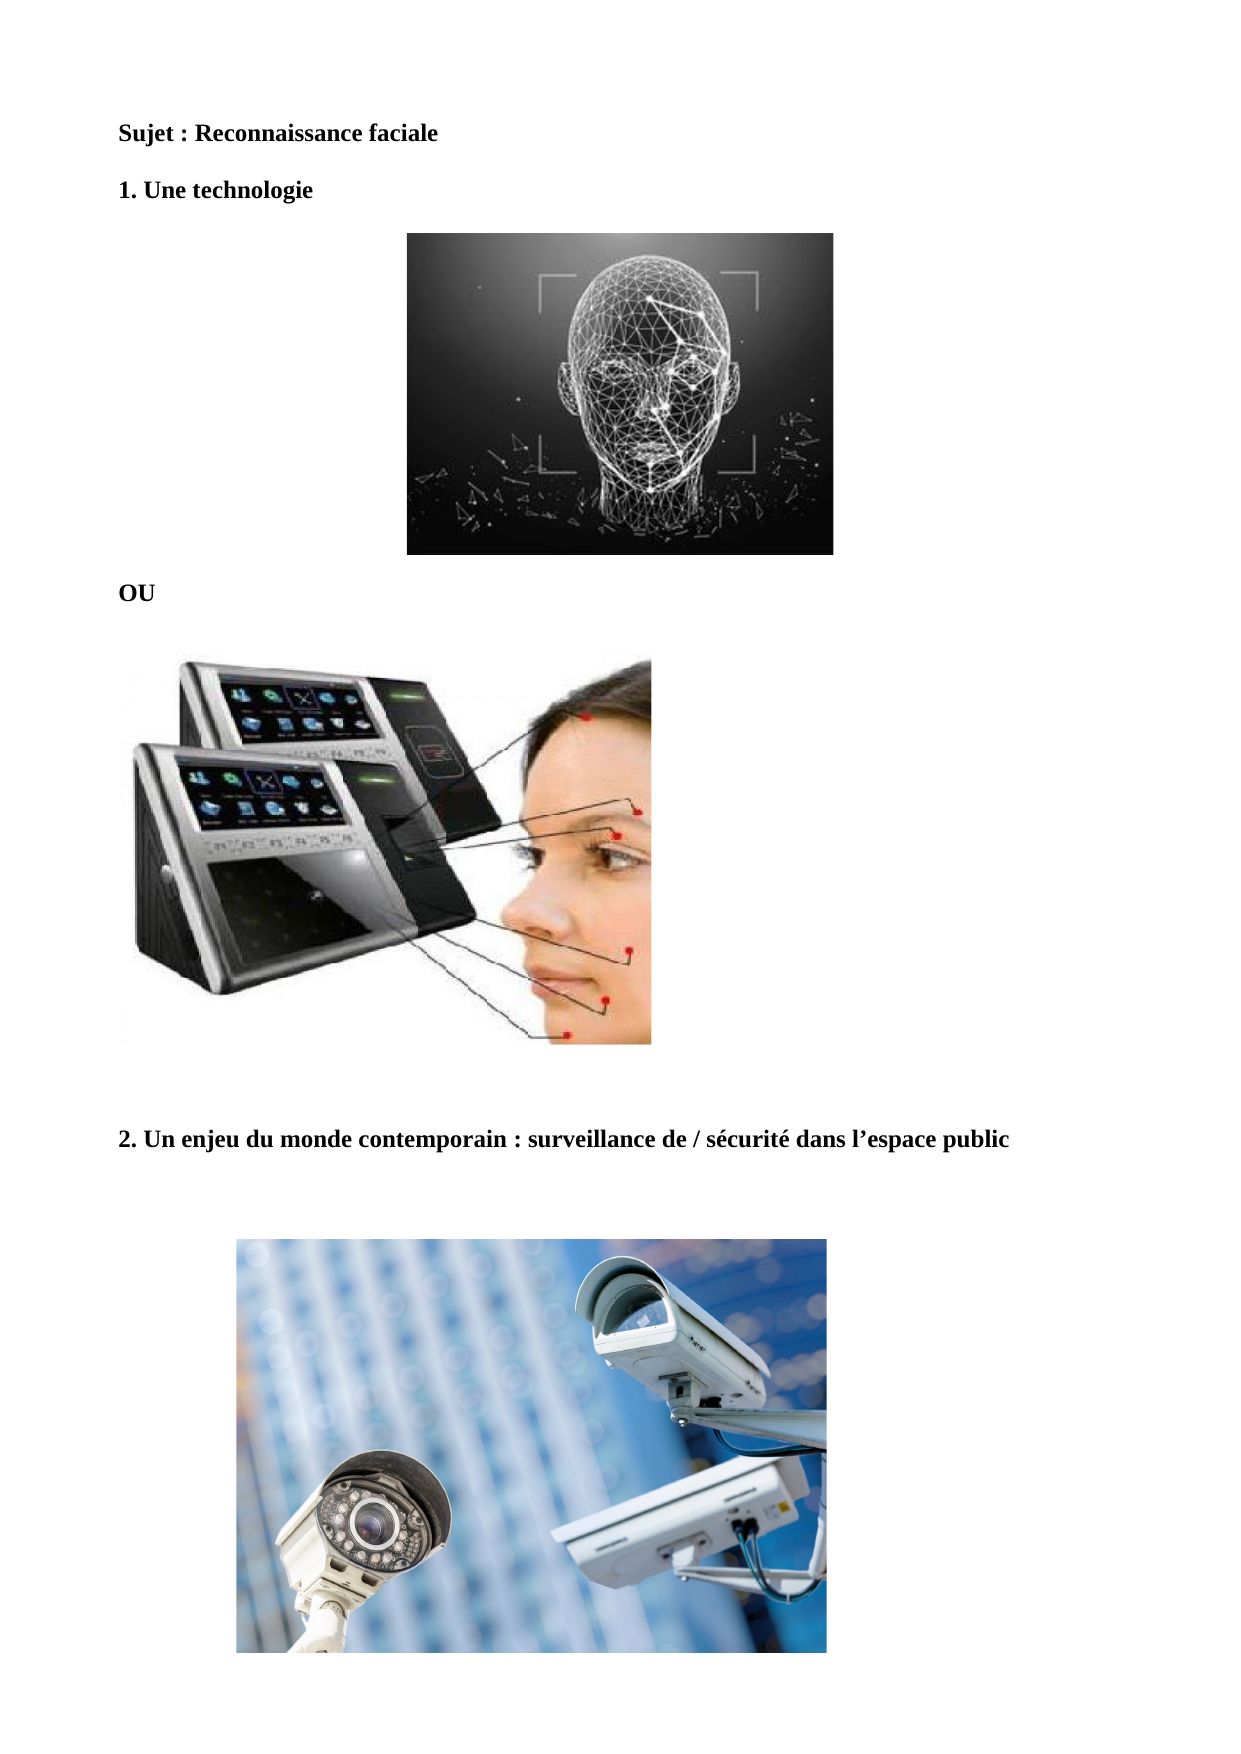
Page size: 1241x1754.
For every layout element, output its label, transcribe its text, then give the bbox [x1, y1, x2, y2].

picture [406, 233, 834, 555]
text 1. Une technologie [118, 176, 1122, 204]
text 2. Un enjeu du monde contemporain : surveillance de / sécurité dans l’espace public [118, 1124, 1122, 1153]
text Sujet : Reconnaissance faciale [118, 118, 1122, 147]
picture [120, 642, 652, 1056]
text OU [118, 578, 1122, 607]
picture [236, 1239, 827, 1653]
